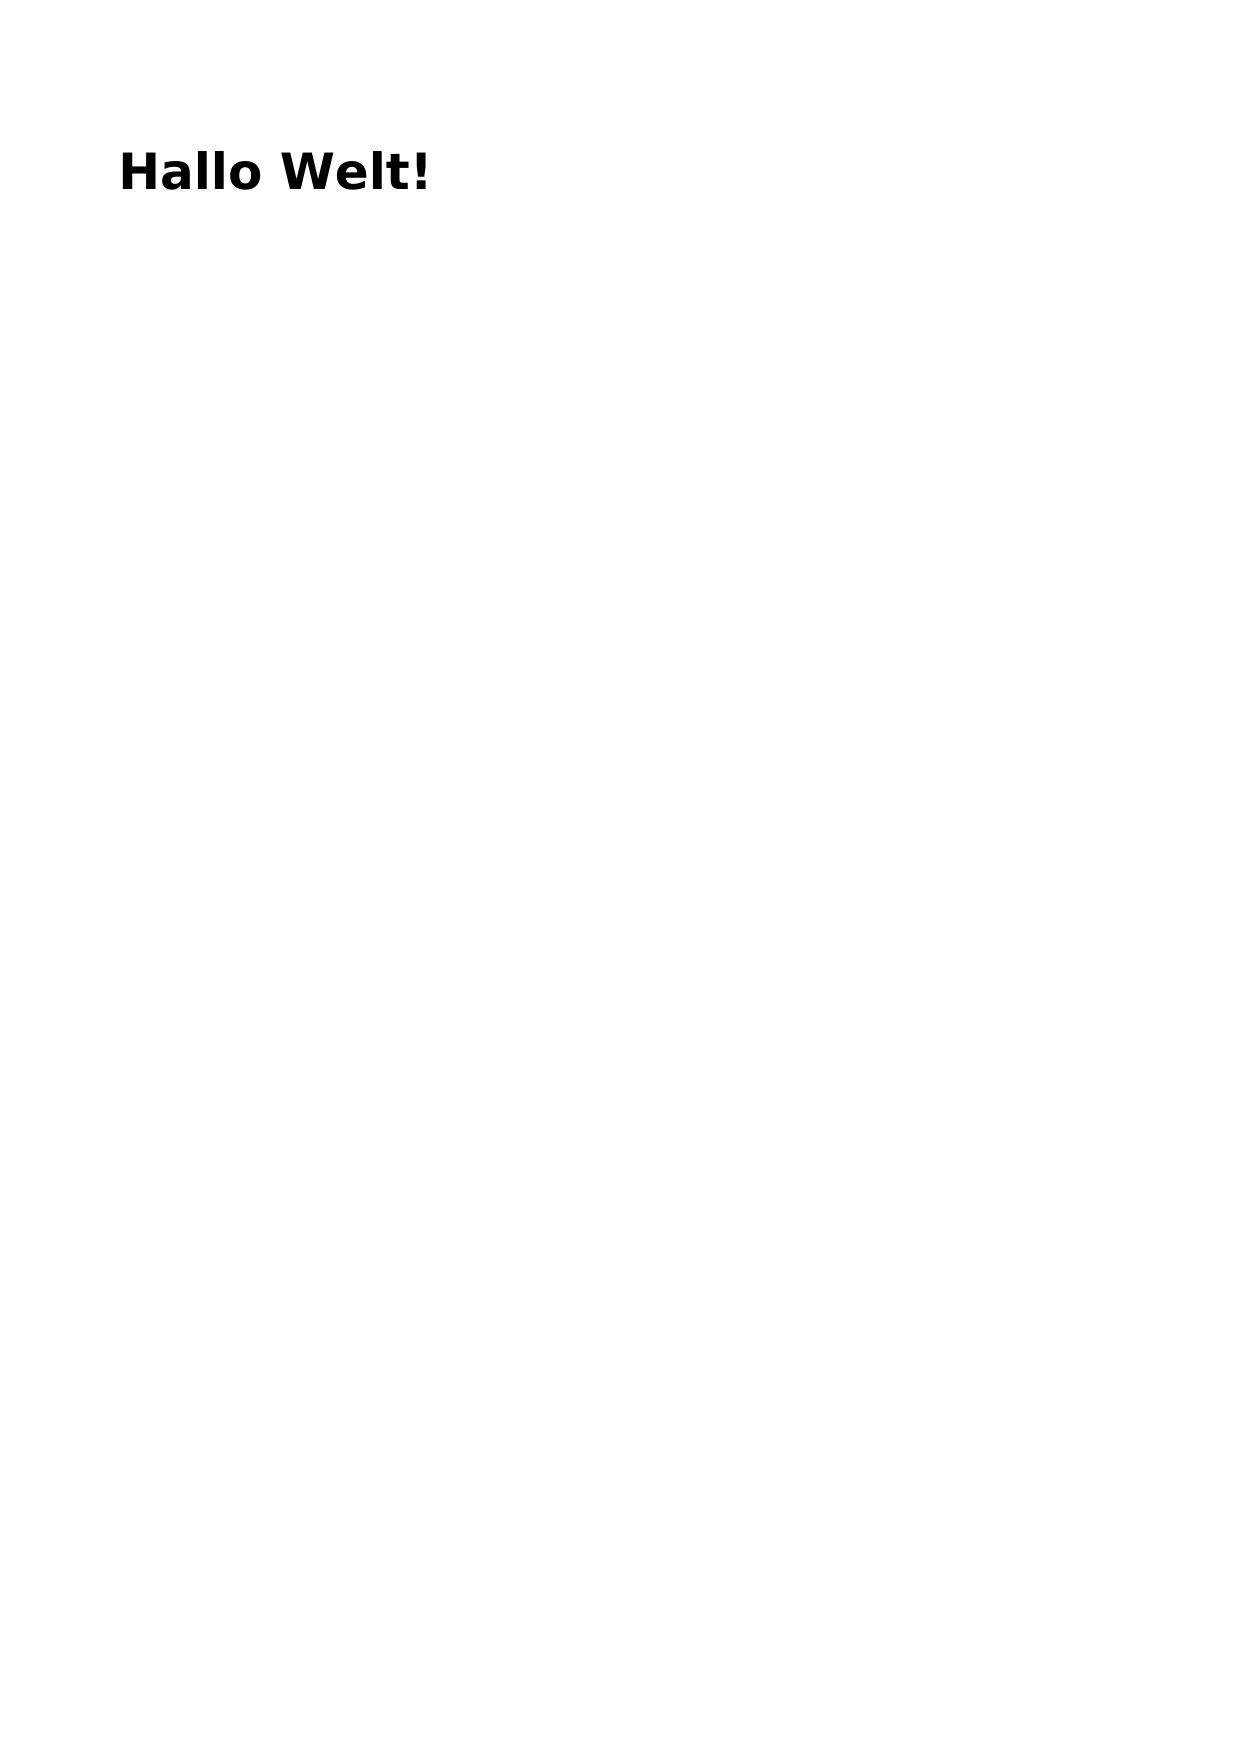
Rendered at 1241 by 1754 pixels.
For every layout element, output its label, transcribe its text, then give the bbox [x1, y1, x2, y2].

subtitle Hallo Welt! [118, 143, 1122, 201]
